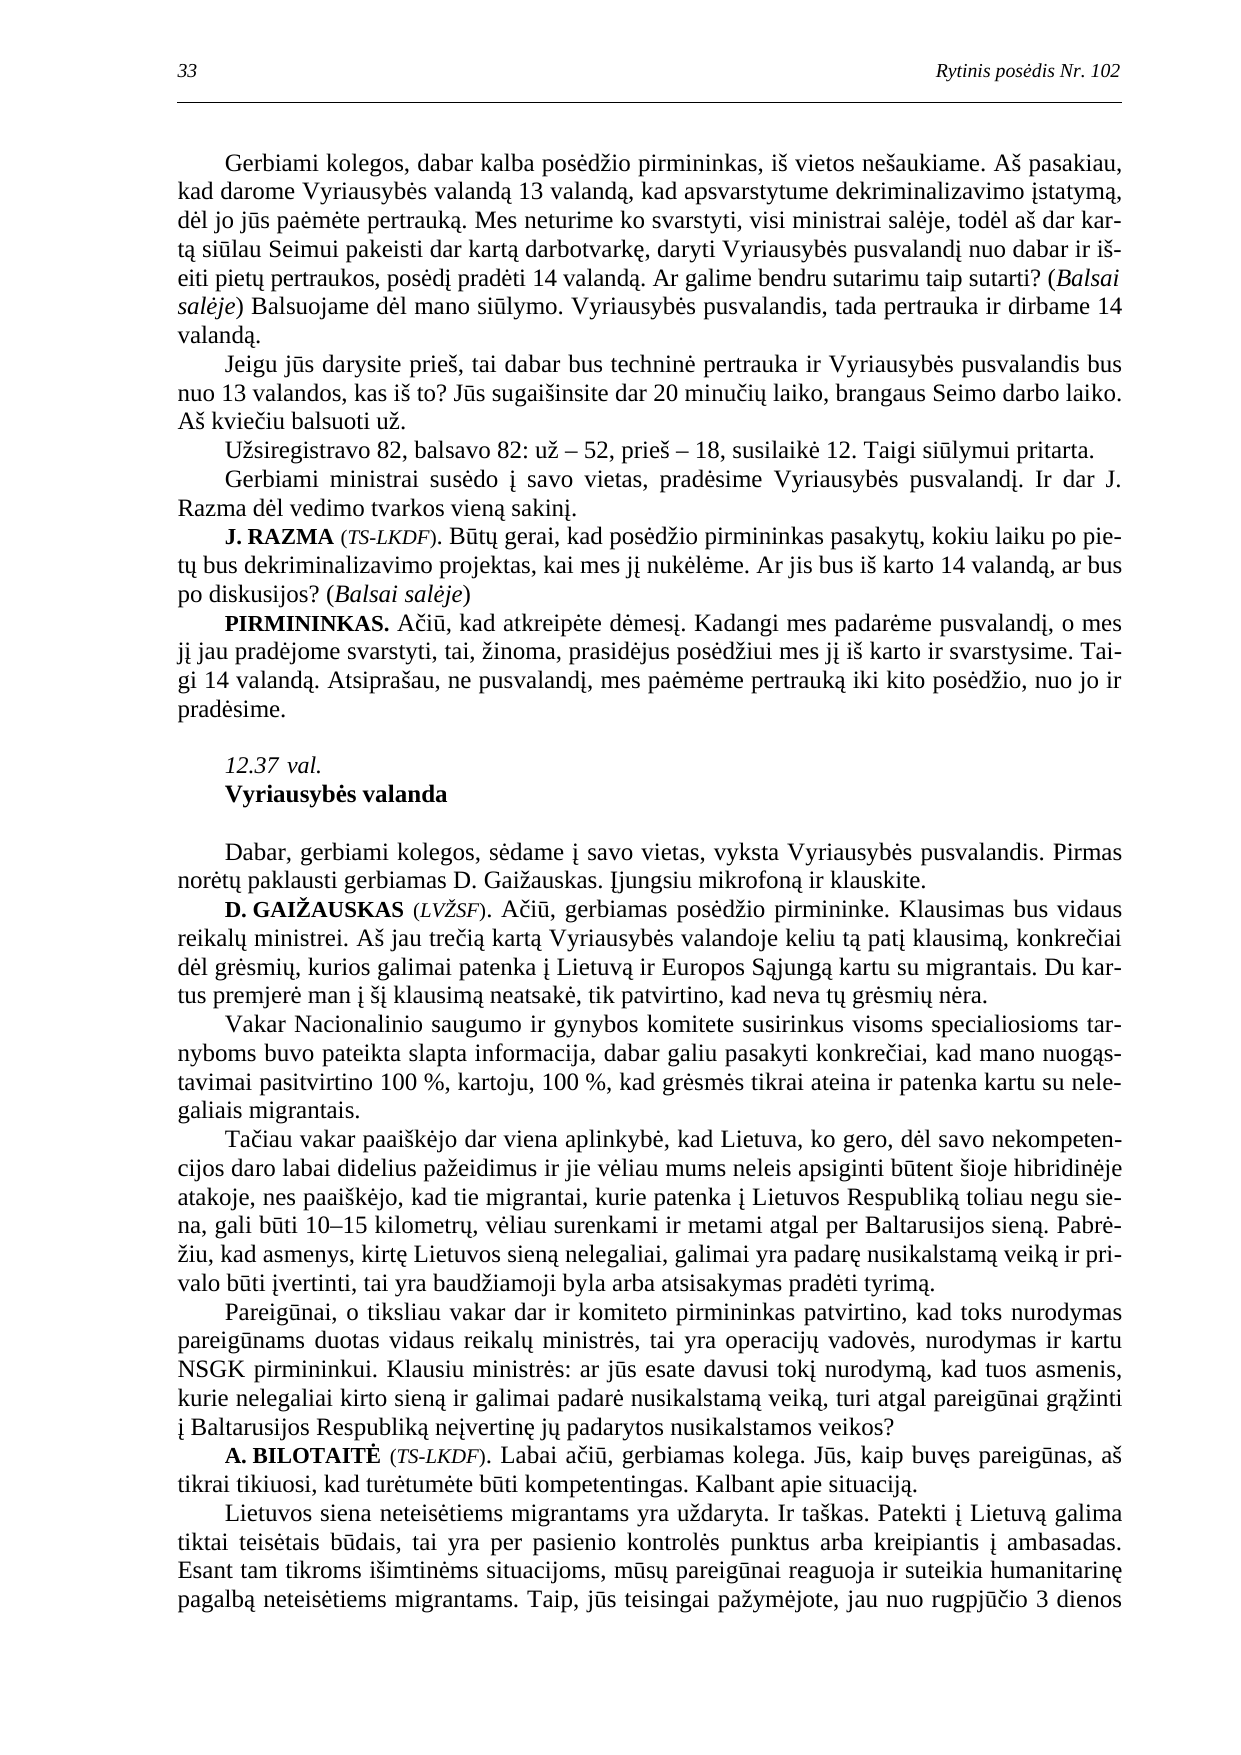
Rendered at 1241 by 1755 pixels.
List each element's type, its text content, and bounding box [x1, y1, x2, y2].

text A. BILOTAITĖ (TS-LKDF). La­bai ačiū, ger­bia­mas ko­le­ga. Jūs, kaip bu­vęs pa­rei­gū­nas, aš tik­rai ti­kiuo­si, kad tu­rė­tu­mė­te bū­ti kom­pe­ten­tin­gas. Kal­bant apie si­tu­a­ci­ją. [177, 1440, 1122, 1498]
text Jei­gu jūs da­ry­si­te prieš, tai da­bar bus tech­ni­nė per­trau­ka ir Vy­riau­sy­bės pus­va­lan­dis bus nuo 13 va­lan­dos, kas iš to? Jūs su­gai­šin­si­te dar 20 mi­nu­čių lai­ko, bran­gaus Sei­mo dar­bo lai­ko. Aš kvie­čiu bal­suo­ti už. [177, 349, 1122, 435]
text PIRMININKAS. Ačiū, kad at­krei­pė­te dė­me­sį. Ka­dan­gi mes pa­da­rė­me pus­va­lan­dį, o mes jį jau pra­dė­jo­me svars­ty­ti, tai, ži­no­ma, pra­si­dė­jus po­sė­džiui mes jį iš kar­to ir svars­ty­si­me. Tai­gi 14 va­lan­dą. At­si­pra­šau, ne pus­va­lan­dį, mes pa­ė­mė­me per­trau­ką iki ki­to po­sė­džio, nuo jo ir pra­dė­si­me. [177, 608, 1122, 723]
text Va­kar Na­cio­na­li­nio sau­gu­mo ir gy­ny­bos ko­mi­te­te su­si­rin­kus vi­soms spe­cia­lio­sioms tar­ny­boms bu­vo pa­teik­ta slap­ta in­for­ma­ci­ja, da­bar ga­liu pa­sa­ky­ti kon­kre­čiai, kad ma­no nuo­gąs­ta­vi­mai pa­si­tvir­ti­no 100 %, kar­to­ju, 100 %, kad grės­mės tik­rai at­ei­na ir pa­ten­ka kar­tu su ne­le­ga­liais mig­ran­tais. [177, 1009, 1122, 1124]
text Ger­bia­mi ko­le­gos, da­bar kal­ba po­sė­džio pir­mi­nin­kas, iš vie­tos ne­šau­kia­me. Aš pa­sa­kiau, kad da­ro­me Vy­riau­sy­bės va­lan­dą 13 va­lan­dą, kad ap­svars­ty­tu­me dek­ri­mi­na­li­za­vi­mo įsta­ty­mą, dėl jo jūs pa­ė­mė­te per­trau­ką. Mes ne­tu­ri­me ko svars­ty­ti, vi­si mi­nist­rai sa­lė­je, to­dėl aš dar kar­tą siū­lau Sei­mui pa­keis­ti dar kar­tą dar­bo­tvarkę, da­ry­ti Vy­riau­sy­bės pus­va­lan­dį nuo da­bar ir iš­ei­ti pie­tų per­trau­kos, po­sė­dį pra­dė­ti 14 va­lan­dą. Ar ga­li­me ben­dru su­ta­ri­mu taip su­tar­ti? (Bal­sai sa­lė­je) Bal­suo­ja­me dėl ma­no siū­ly­mo. Vy­riau­sy­bės pus­va­lan­dis, ta­da per­trau­ka ir dir­ba­me 14 va­lan­dą. [177, 148, 1122, 349]
text Ger­bia­mi mi­nist­rai su­sė­do į sa­vo vie­tas, pra­dė­si­me Vy­riau­sy­bės pus­va­lan­dį. Ir dar J. Raz­ma dėl ve­di­mo tvar­kos vie­ną sa­ki­nį. [177, 464, 1122, 521]
text Da­bar, ger­bia­mi ko­le­gos, sė­da­me į sa­vo vie­tas, vyks­ta Vy­riau­sy­bės pus­va­lan­dis. Pir­mas no­rė­tų pa­klaus­ti ger­bia­mas D. Gai­žaus­kas. Įjung­siu mik­ro­fo­ną ir klaus­ki­te. [177, 837, 1122, 894]
text Už­si­re­gist­ra­vo 82, bal­sa­vo 82: už – 52, prieš – 18, su­si­lai­kė 12. Tai­gi siū­ly­mui pri­tar­ta. [177, 435, 1122, 464]
text Ta­čiau va­kar pa­aiš­kė­jo dar vie­na ap­lin­ky­bė, kad Lie­tu­va, ko ge­ro, dėl sa­vo ne­kom­pe­ten­ci­jos da­ro la­bai di­de­lius pa­žei­di­mus ir jie vė­liau mums ne­leis ap­si­gin­ti bū­tent šio­je hib­ri­di­nė­je ata­ko­je, nes pa­aiš­kė­jo, kad tie mig­ran­tai, ku­rie pa­ten­ka į Lie­tu­vos Res­pub­li­ką to­liau ne­gu sie­na, ga­li bū­ti 10–15 ki­lo­met­rų, vė­liau su­ren­ka­mi ir me­ta­mi at­gal per Bal­ta­ru­si­jos sie­ną. Pa­brė­žiu, kad as­me­nys, kir­tę Lie­tu­vos sie­ną ne­le­ga­liai, ga­li­mai yra pa­da­rę nu­si­kals­ta­mą veik­ą ir pri­va­lo bū­ti įver­tin­ti, tai yra bau­džia­mo­ji by­la ar­ba at­si­sa­ky­mas pra­dė­ti ty­ri­mą. [177, 1124, 1122, 1297]
text Pa­rei­gū­nai, o tiks­liau va­kar dar ir ko­mi­te­to pir­mi­nin­kas pa­tvir­ti­no, kad toks nu­ro­dy­mas pa­rei­gū­nams duo­tas vi­daus rei­ka­lų mi­nist­rės, tai yra ope­ra­ci­jų va­do­vės, nu­ro­dy­mas ir kar­tu NSGK pir­mi­nin­kui. Klau­siu mi­nist­rės: ar jūs esa­te da­vu­si to­kį nu­ro­dy­mą, kad tuos as­me­nis, ku­rie ne­le­ga­liai kir­to sie­ną ir ga­li­mai pa­da­rė nu­si­kals­ta­mą vei­ką, tu­ri at­gal pa­rei­gū­nai grą­žin­ti į Bal­ta­ru­si­jos Res­pub­li­ką ne­įver­ti­nę jų pa­da­ry­tos nu­si­kals­ta­mos vei­kos? [177, 1297, 1122, 1440]
text J. RAZMA (TS-LKDF). Bū­tų ge­rai, kad po­sė­džio pir­mi­nin­kas pa­sa­ky­tų, ko­kiu lai­ku po pie­tų bus dek­ri­mi­na­li­za­vimo pro­jek­tas, kai mes jį nu­kė­lė­me. Ar jis bus iš kar­to 14 va­lan­dą, ar bus po dis­ku­si­jos? (Bal­sai sa­lė­je) [177, 521, 1122, 608]
text Lie­tu­vos sie­na ne­tei­sė­tiems mig­ran­tams yra už­da­ry­ta. Ir taš­kas. Pa­tek­ti į Lie­tu­vą ga­li­ma tik­tai tei­sė­tais bū­dais, tai yra per pa­sie­nio kon­tro­lės punk­tus ar­ba krei­pian­tis į am­ba­sa­das. Esant tam tik­roms iš­im­ti­nėms si­tu­a­ci­joms, mū­sų pa­rei­gū­nai re­a­guo­ja ir su­tei­kia hu­ma­ni­ta­ri­nę pa­gal­bą ne­tei­sė­tiems mig­ran­tams. Taip, jūs tei­sin­gai pa­žy­mė­jo­te, jau nuo rug­pjū­čio 3 die­nos [177, 1498, 1122, 1613]
text Vy­riau­sy­bės va­lan­da [177, 779, 1122, 808]
text 12.37 val. [224, 751, 1122, 779]
text D. GAIŽAUSKAS (LVŽSF). Ačiū, ger­bia­mas po­sė­džio pir­mi­nin­ke. Klau­si­mas bus vi­daus rei­ka­lų mi­nist­rei. Aš jau tre­čią kar­tą Vy­riau­sy­bės va­lan­do­je ke­liu tą pa­tį klau­si­mą, kon­kre­čiai dėl grės­mių, ku­rios ga­li­mai pa­ten­ka į Lie­tu­vą ir Eu­ro­pos Są­jun­gą kar­tu su mig­ran­tais. Du kar­tus prem­je­rė man į šį klau­si­mą ne­at­sa­kė, tik pa­tvir­ti­no, kad ne­va tų grės­mių nė­ra. [177, 894, 1122, 1009]
